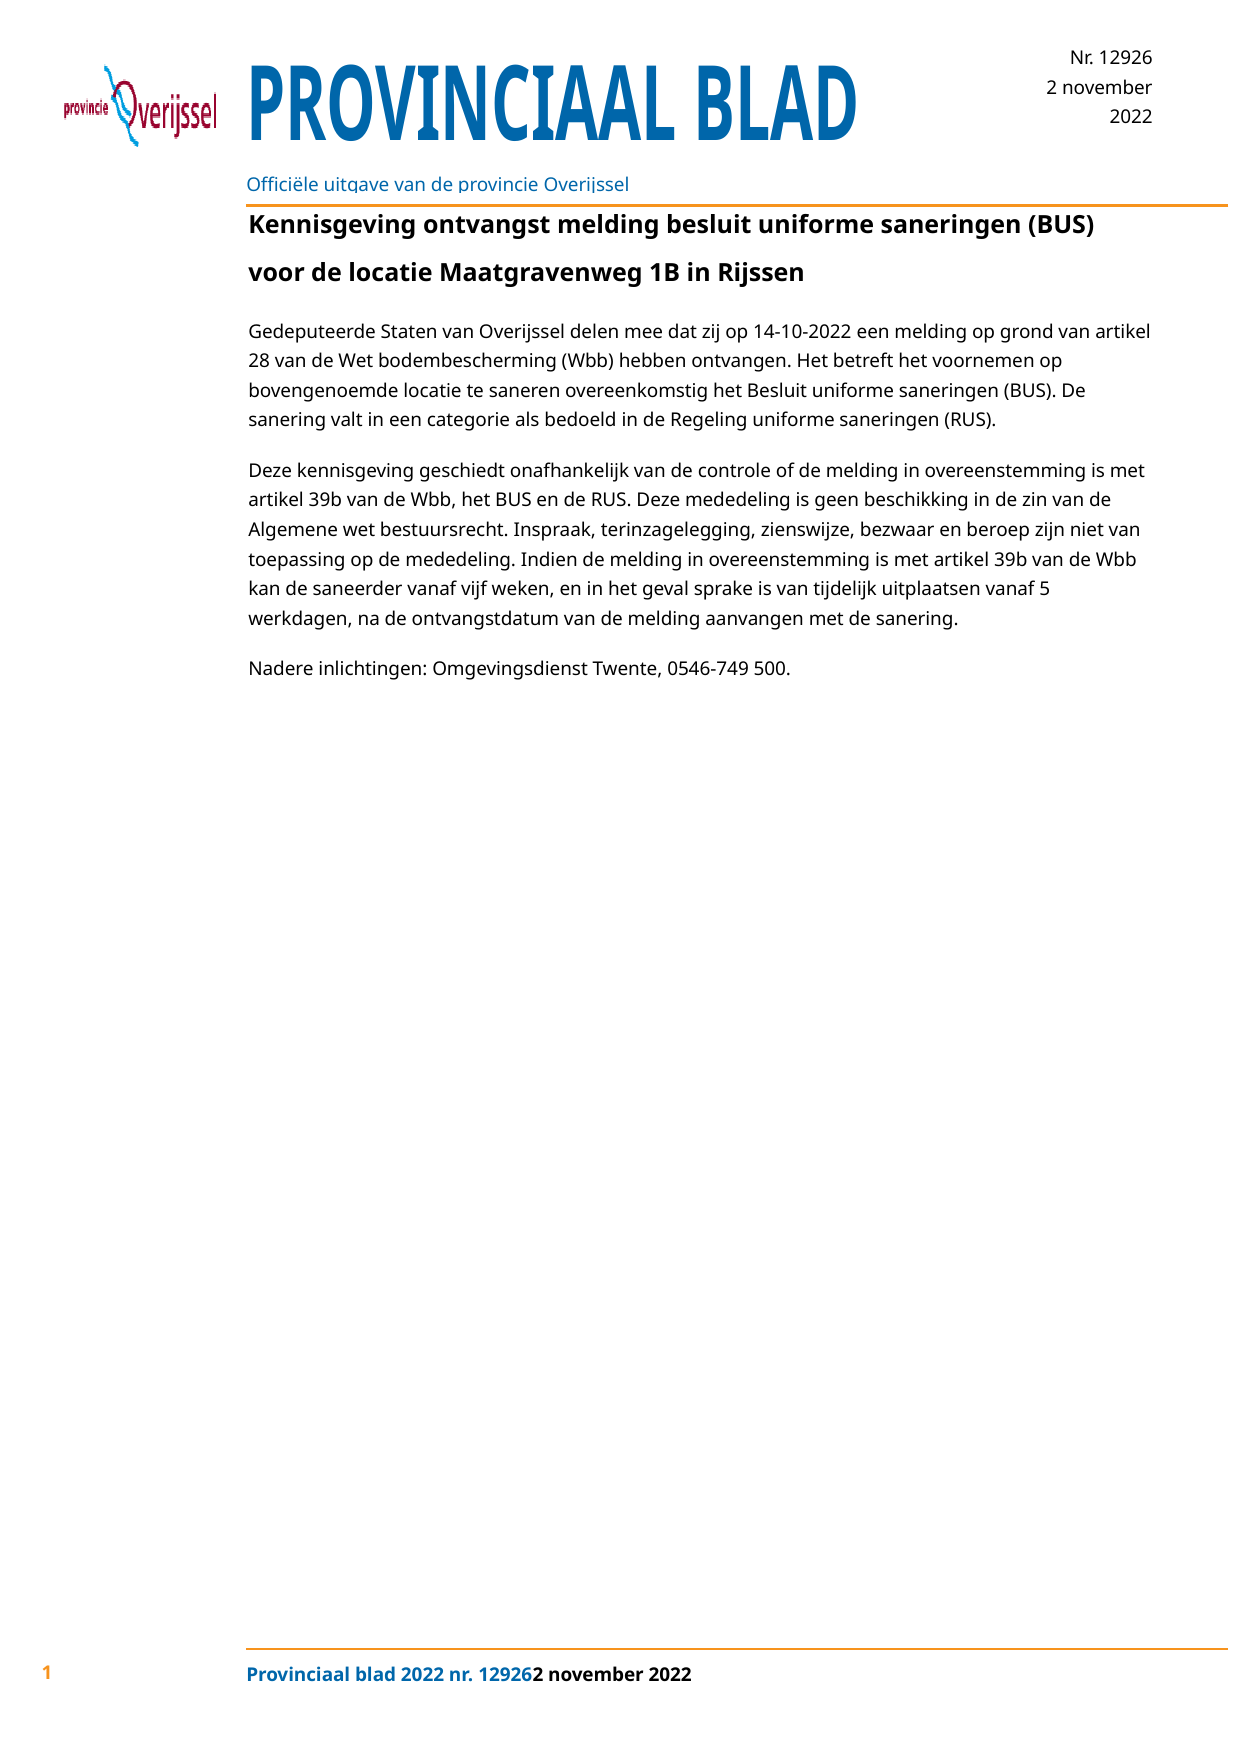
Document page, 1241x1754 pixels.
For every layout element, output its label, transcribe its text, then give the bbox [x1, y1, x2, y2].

text Kennisgeving ontvangst melding besluit uniforme saneringen (BUS) voor de locatie Maatgravenweg 1B in Rijssen [248, 207, 1152, 288]
text Deze kennisgeving geschiedt onafhankelijk van de controle of de melding in overeenstemming is met artikel 39b van de Wbb, het BUS en de RUS. Deze mededeling is geen beschikking in de zin van de Algemene wet bestuursrecht. Inspraak, terinzagelegging, zienswijze, bezwaar en beroep zijn niet van toepassing op de mededeling. Indien de melding in overeenstemming is met artikel 39b van de Wbb kan de saneerder vanaf vijf weken, en in het geval sprake is van tijdelijk uitplaatsen vanaf 5 werkdagen, na de ontvangstdatum van de melding aanvangen met de sanering. [248, 457, 1152, 631]
picture [41, 47, 231, 172]
text Nadere inlichtingen: Omgevingsdienst Twente, 0546-749 500. [248, 655, 1152, 681]
text Gedeputeerde Staten van Overijssel delen mee dat zij op 14-10-2022 een melding op grond van artikel 28 van de Wet bodembescherming (Wbb) hebben ontvangen. Het betreft het voornemen op bovengenoemde locatie te saneren overeenkomstig het Besluit uniforme saneringen (BUS). De sanering valt in een categorie als bedoeld in de Regeling uniforme saneringen (RUS). [248, 318, 1152, 432]
